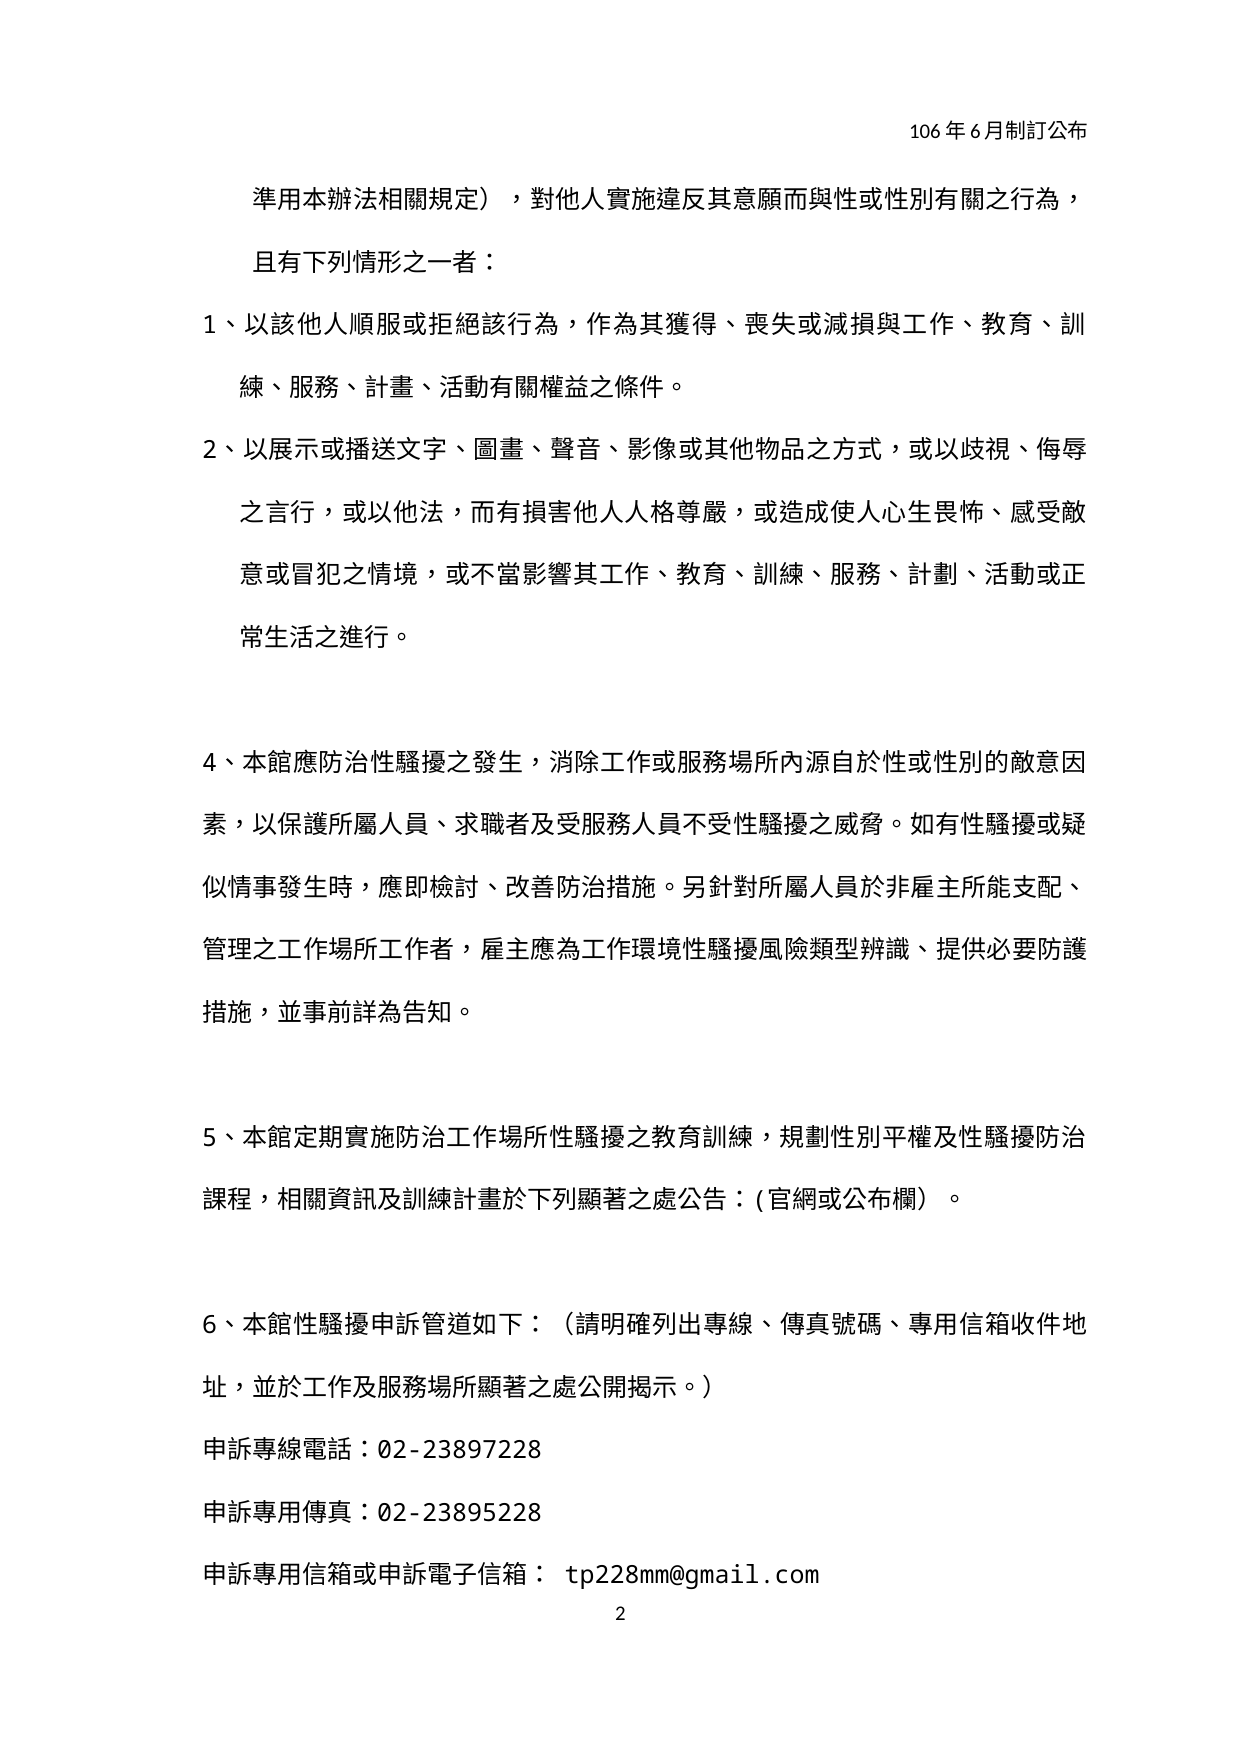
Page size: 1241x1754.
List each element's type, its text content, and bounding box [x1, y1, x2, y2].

text 2、以展示或播送文字、圖畫、聲音、影像或其他物品之方式，或以歧視、侮辱之言行，或以他法，而有損害他人人格尊嚴，或造成使人心生畏怖、感受敵意或冒犯之情境，或不當影響其工作、教育、訓練、服務、計劃、活動或正常生活之進行。 [202, 406, 1088, 656]
list 本館定期實施防治工作場所性騷擾之教育訓練，規劃性別平權及性騷擾防治課程，相關資訊及訓練計畫於下列顯著之處公告：(官網或公布欄）。 [202, 1094, 1088, 1219]
list 本館性騷擾申訴管道如下：（請明確列出專線、傳真號碼、專用信箱收件地址，並於工作及服務場所顯著之處公開揭示。） [202, 1281, 1088, 1406]
text 申訴專用傳真：02-23895228 [202, 1469, 1088, 1531]
text 1、以該他人順服或拒絕該行為，作為其獲得、喪失或減損與工作、教育、訓練、服務、計畫、活動有關權益之條件。 [202, 281, 1088, 406]
text 申訴專線電話：02-23897228 [202, 1406, 1088, 1469]
text 申訴專用信箱或申訴電子信箱： tp228mm@gmail.com [202, 1531, 1088, 1594]
list 本館應防治性騷擾之發生，消除工作或服務場所內源自於性或性別的敵意因素，以保護所屬人員、求職者及受服務人員不受性騷擾之威脅。如有性騷擾或疑似情事發生時，應即檢討、改善防治措施。另針對所屬人員於非雇主所能支配、管理之工作場所工作者，雇主應為工作環境性騷擾風險類型辨識、提供必要防護措施，並事前詳為告知。 [202, 719, 1088, 1031]
text 準用本辦法相關規定），對他人實施違反其意願而與性或性別有關之行為，且有下列情形之一者： [177, 156, 1088, 281]
